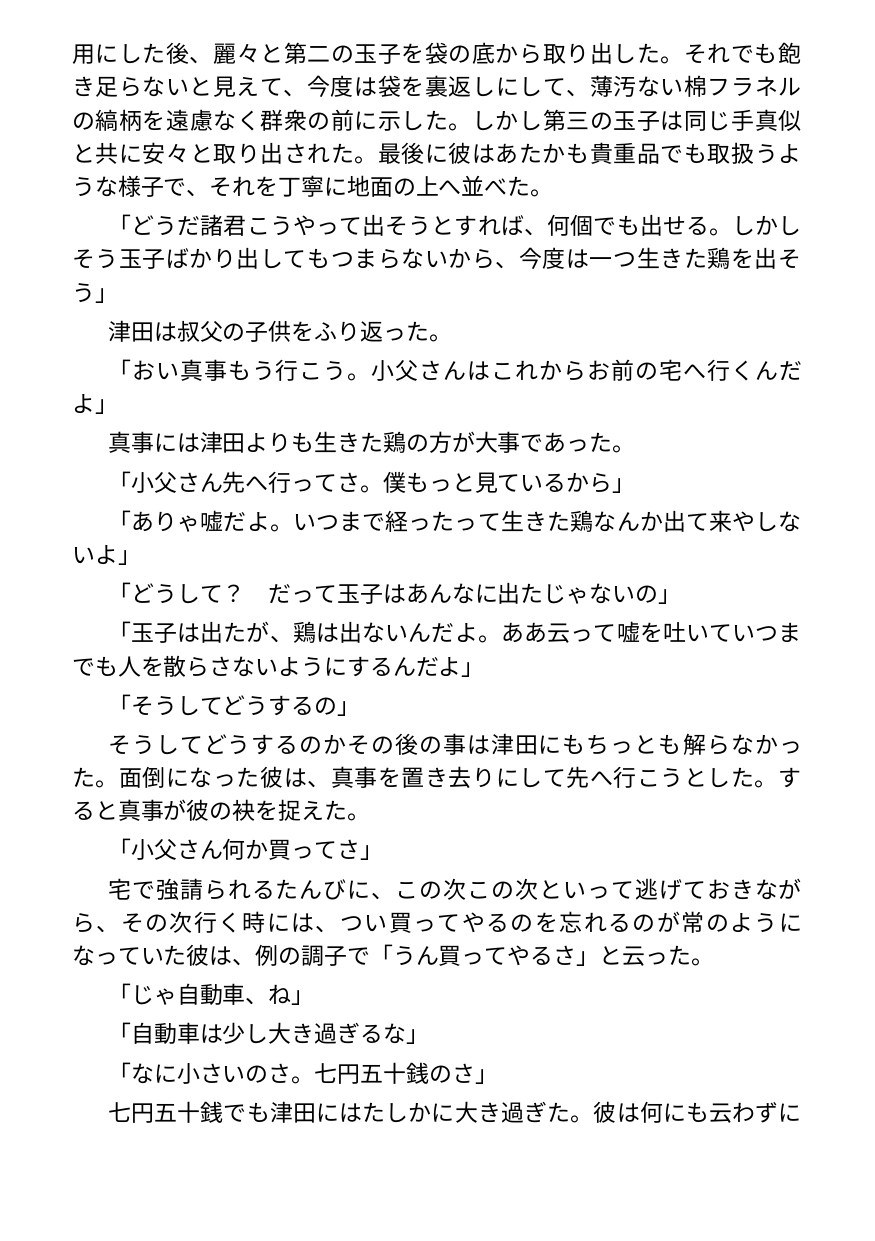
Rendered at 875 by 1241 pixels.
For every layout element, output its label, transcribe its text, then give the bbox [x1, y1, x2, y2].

text 用にした後、麗々と第二の玉子を袋の底から取り出した。それでも飽き足らないと見えて、今度は袋を裏返しにして、薄汚ない棉フラネルの縞柄を遠慮なく群衆の前に示した。しかし第三の玉子は同じ手真似と共に安々と取り出された。最後に彼はあたかも貴重品でも取扱うような様子で、それを丁寧に地面の上へ並べた。 [72, 36, 802, 202]
text 「どうして？ だって玉子はあんなに出たじゃないの」 [72, 576, 802, 609]
text 「玉子は出たが、鶏は出ないんだよ。ああ云って嘘を吐いていつまでも人を散らさないようにするんだよ」 [72, 615, 802, 682]
text 「小父さん何か買ってさ」 [72, 832, 802, 866]
text 「じゃ自動車、ね」 [72, 977, 802, 1010]
text 「そうしてどうするの」 [72, 688, 802, 721]
text 津田は叔父の子供をふり返った。 [72, 314, 802, 347]
text 「小父さん先へ行ってさ。僕もっと見ているから」 [72, 464, 802, 498]
text 「自動車は少し大き過ぎるな」 [72, 1016, 802, 1049]
text 「ありゃ嘘だよ。いつまで経ったって生きた鶏なんか出て来やしないよ」 [72, 504, 802, 570]
text そうしてどうするのかその後の事は津田にもちっとも解らなかった。面倒になった彼は、真事を置き去りにして先へ行こうとした。すると真事が彼の袂を捉えた。 [72, 727, 802, 826]
text 「なに小さいのさ。七円五十銭のさ」 [72, 1056, 802, 1089]
text 「おい真事もう行こう。小父さんはこれからお前の宅へ行くんだよ」 [72, 353, 802, 419]
text 宅で強請られるたんびに、この次この次といって逃げておきながら、その次行く時には、つい買ってやるのを忘れるのが常のようになっていた彼は、例の調子で「うん買ってやるさ」と云った。 [72, 872, 802, 971]
text 真事には津田よりも生きた鶏の方が大事であった。 [72, 425, 802, 458]
text 七円五十銭でも津田にはたしかに大き過ぎた。彼は何にも云わずに [72, 1095, 802, 1128]
text 「どうだ諸君こうやって出そうとすれば、何個でも出せる。しかしそう玉子ばかり出してもつまらないから、今度は一つ生きた鶏を出そう」 [72, 208, 802, 308]
